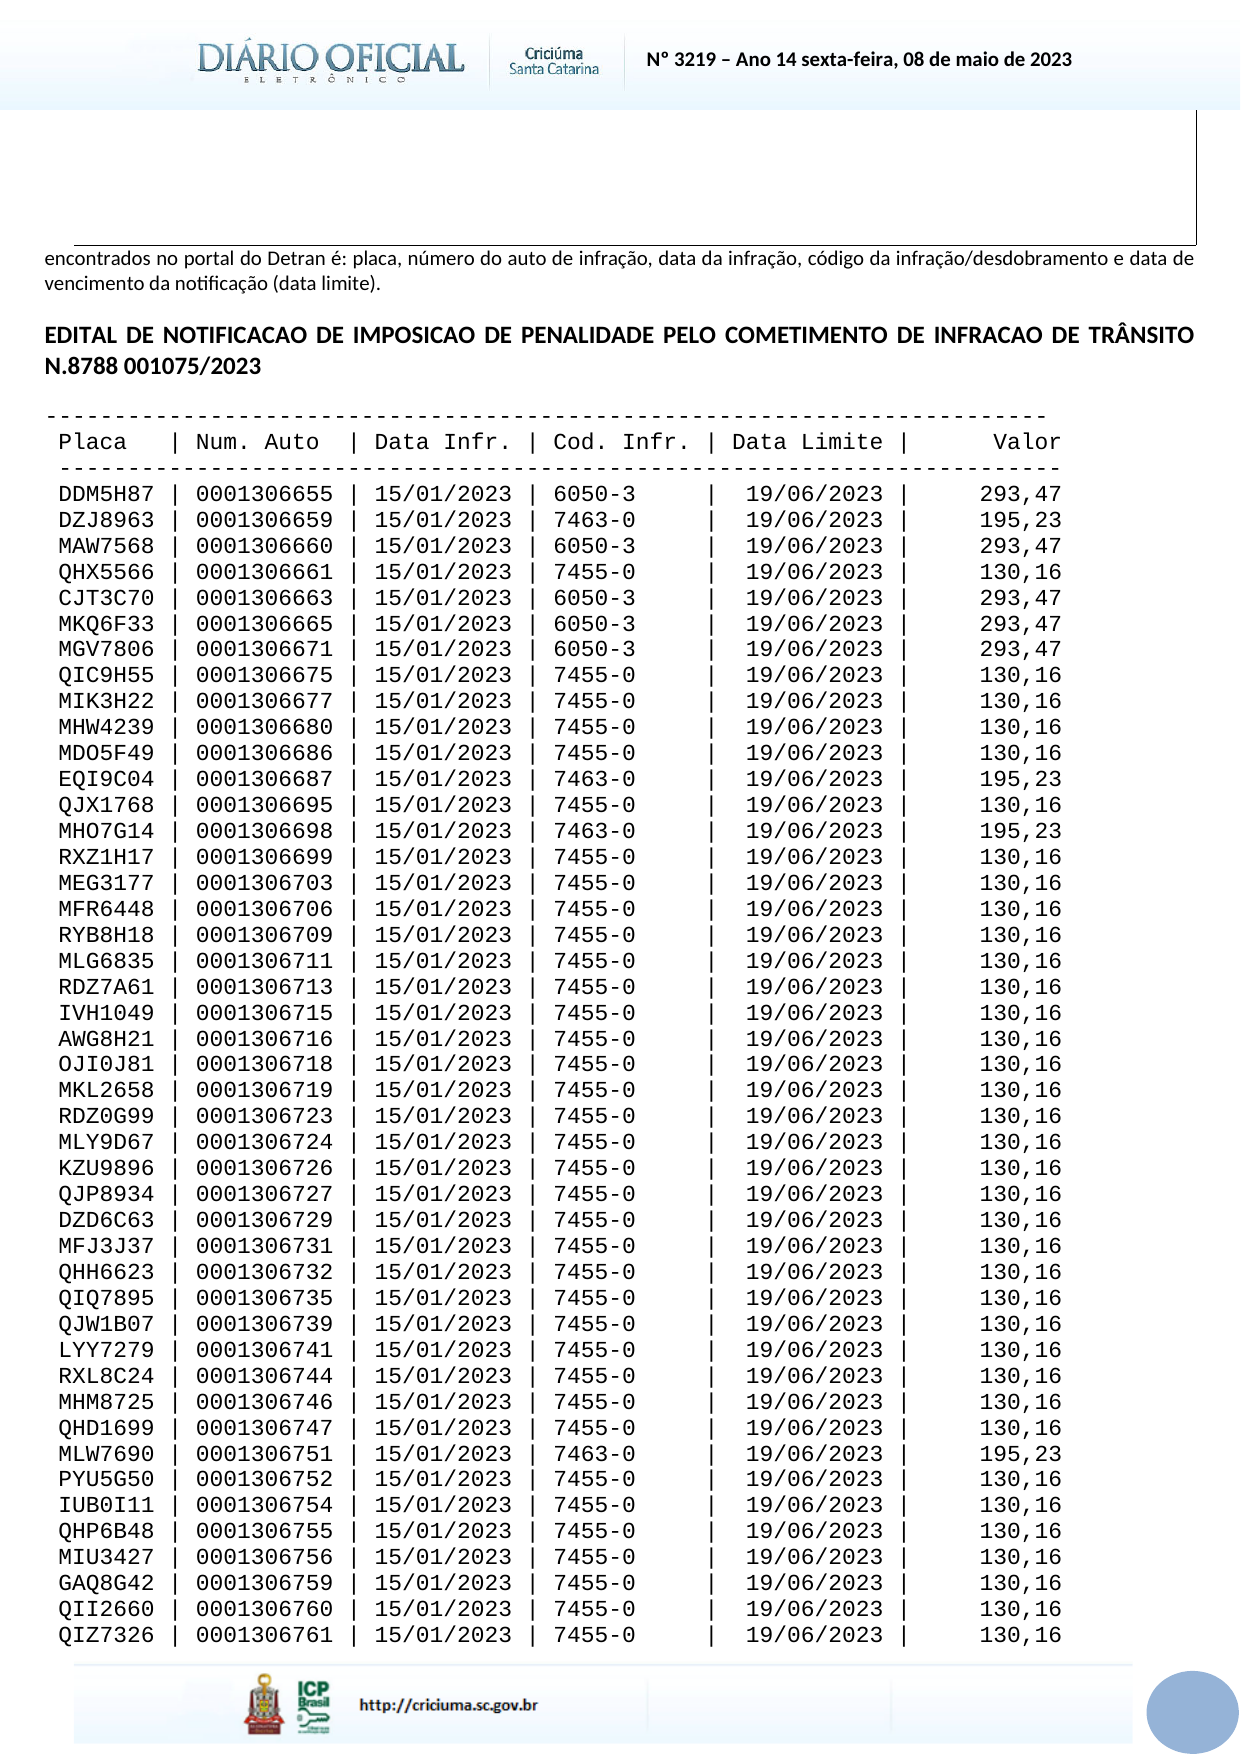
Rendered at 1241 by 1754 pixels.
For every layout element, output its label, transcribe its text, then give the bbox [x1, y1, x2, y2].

text RDZ0G99 | 0001306723 | 15/01/2023 | 7455-0 | 19/06/2023 | 130,16 [44, 1105, 1196, 1131]
text MKQ6F33 | 0001306665 | 15/01/2023 | 6050-3 | 19/06/2023 | 293,47 [44, 612, 1196, 638]
text LYY7279 | 0001306741 | 15/01/2023 | 7455-0 | 19/06/2023 | 130,16 [44, 1338, 1196, 1364]
text GAQ8G42 | 0001306759 | 15/01/2023 | 7455-0 | 19/06/2023 | 130,16 [44, 1572, 1196, 1597]
text EDITAL DE NOTIFICACAO DE IMPOSICAO DE PENALIDADE PELO COMETIMENTO DE INFRACAO DE TRÂNSITO N.8788 001075/2023 [44, 320, 1196, 381]
text IUB0I11 | 0001306754 | 15/01/2023 | 7455-0 | 19/06/2023 | 130,16 [44, 1494, 1196, 1520]
text MAW7568 | 0001306660 | 15/01/2023 | 6050-3 | 19/06/2023 | 293,47 [44, 534, 1196, 560]
text MLY9D67 | 0001306724 | 15/01/2023 | 7455-0 | 19/06/2023 | 130,16 [44, 1131, 1196, 1157]
text RXZ1H17 | 0001306699 | 15/01/2023 | 7455-0 | 19/06/2023 | 130,16 [44, 845, 1196, 871]
text MHM8725 | 0001306746 | 15/01/2023 | 7455-0 | 19/06/2023 | 130,16 [44, 1390, 1196, 1416]
text DZJ8963 | 0001306659 | 15/01/2023 | 7463-0 | 19/06/2023 | 195,23 [44, 508, 1196, 534]
text MEG3177 | 0001306703 | 15/01/2023 | 7455-0 | 19/06/2023 | 130,16 [44, 871, 1196, 897]
text QJX1768 | 0001306695 | 15/01/2023 | 7455-0 | 19/06/2023 | 130,16 [44, 793, 1196, 819]
text QHD1699 | 0001306747 | 15/01/2023 | 7455-0 | 19/06/2023 | 130,16 [44, 1416, 1196, 1442]
text RDZ7A61 | 0001306713 | 15/01/2023 | 7455-0 | 19/06/2023 | 130,16 [44, 975, 1196, 1001]
text EQI9C04 | 0001306687 | 15/01/2023 | 7463-0 | 19/06/2023 | 195,23 [44, 767, 1196, 793]
text MLW7690 | 0001306751 | 15/01/2023 | 7463-0 | 19/06/2023 | 195,23 [44, 1442, 1196, 1468]
text IVH1049 | 0001306715 | 15/01/2023 | 7455-0 | 19/06/2023 | 130,16 [44, 1001, 1196, 1027]
text DZD6C63 | 0001306729 | 15/01/2023 | 7455-0 | 19/06/2023 | 130,16 [44, 1208, 1196, 1234]
text MHW4239 | 0001306680 | 15/01/2023 | 7455-0 | 19/06/2023 | 130,16 [44, 716, 1196, 742]
text MGV7806 | 0001306671 | 15/01/2023 | 6050-3 | 19/06/2023 | 293,47 [44, 638, 1196, 664]
text CJT3C70 | 0001306663 | 15/01/2023 | 6050-3 | 19/06/2023 | 293,47 [44, 586, 1196, 612]
text QII2660 | 0001306760 | 15/01/2023 | 7455-0 | 19/06/2023 | 130,16 [44, 1597, 1196, 1623]
text RXL8C24 | 0001306744 | 15/01/2023 | 7455-0 | 19/06/2023 | 130,16 [44, 1364, 1196, 1390]
text MHO7G14 | 0001306698 | 15/01/2023 | 7463-0 | 19/06/2023 | 195,23 [44, 819, 1196, 845]
text QIZ7326 | 0001306761 | 15/01/2023 | 7455-0 | 19/06/2023 | 130,16 [44, 1623, 1196, 1649]
text QHP6B48 | 0001306755 | 15/01/2023 | 7455-0 | 19/06/2023 | 130,16 [44, 1520, 1196, 1546]
text QIC9H55 | 0001306675 | 15/01/2023 | 7455-0 | 19/06/2023 | 130,16 [44, 664, 1196, 690]
text RYB8H18 | 0001306709 | 15/01/2023 | 7455-0 | 19/06/2023 | 130,16 [44, 923, 1196, 949]
text QHH6623 | 0001306732 | 15/01/2023 | 7455-0 | 19/06/2023 | 130,16 [44, 1260, 1196, 1286]
text PYU5G50 | 0001306752 | 15/01/2023 | 7455-0 | 19/06/2023 | 130,16 [44, 1468, 1196, 1494]
text MKL2658 | 0001306719 | 15/01/2023 | 7455-0 | 19/06/2023 | 130,16 [44, 1079, 1196, 1105]
text QJW1B07 | 0001306739 | 15/01/2023 | 7455-0 | 19/06/2023 | 130,16 [44, 1312, 1196, 1338]
text ------------------------------------------------------------------------- [44, 404, 1196, 430]
text QJP8934 | 0001306727 | 15/01/2023 | 7455-0 | 19/06/2023 | 130,16 [44, 1182, 1196, 1208]
text MIK3H22 | 0001306677 | 15/01/2023 | 7455-0 | 19/06/2023 | 130,16 [44, 690, 1196, 716]
text MDO5F49 | 0001306686 | 15/01/2023 | 7455-0 | 19/06/2023 | 130,16 [44, 742, 1196, 767]
text AWG8H21 | 0001306716 | 15/01/2023 | 7455-0 | 19/06/2023 | 130,16 [44, 1027, 1196, 1053]
text DDM5H87 | 0001306655 | 15/01/2023 | 6050-3 | 19/06/2023 | 293,47 [44, 482, 1196, 508]
text MLG6835 | 0001306711 | 15/01/2023 | 7455-0 | 19/06/2023 | 130,16 [44, 949, 1196, 975]
text OJI0J81 | 0001306718 | 15/01/2023 | 7455-0 | 19/06/2023 | 130,16 [44, 1053, 1196, 1079]
text QIQ7895 | 0001306735 | 15/01/2023 | 7455-0 | 19/06/2023 | 130,16 [44, 1286, 1196, 1312]
text MFJ3J37 | 0001306731 | 15/01/2023 | 7455-0 | 19/06/2023 | 130,16 [44, 1234, 1196, 1260]
text KZU9896 | 0001306726 | 15/01/2023 | 7455-0 | 19/06/2023 | 130,16 [44, 1157, 1196, 1182]
text ------------------------------------------------------------------------- [44, 456, 1196, 482]
text MFR6448 | 0001306706 | 15/01/2023 | 7455-0 | 19/06/2023 | 130,16 [44, 897, 1196, 923]
text MIU3427 | 0001306756 | 15/01/2023 | 7455-0 | 19/06/2023 | 130,16 [44, 1546, 1196, 1572]
text QHX5566 | 0001306661 | 15/01/2023 | 7455-0 | 19/06/2023 | 130,16 [44, 560, 1196, 586]
text Placa | Num. Auto | Data Infr. | Cod. Infr. | Data Limite | Valor [44, 430, 1196, 456]
text encontrados no portal do Detran é: placa, número do auto de infração, data da infração, código da infração/desdobramento e data de vencimento da notificação (data limite). [44, 245, 1196, 296]
